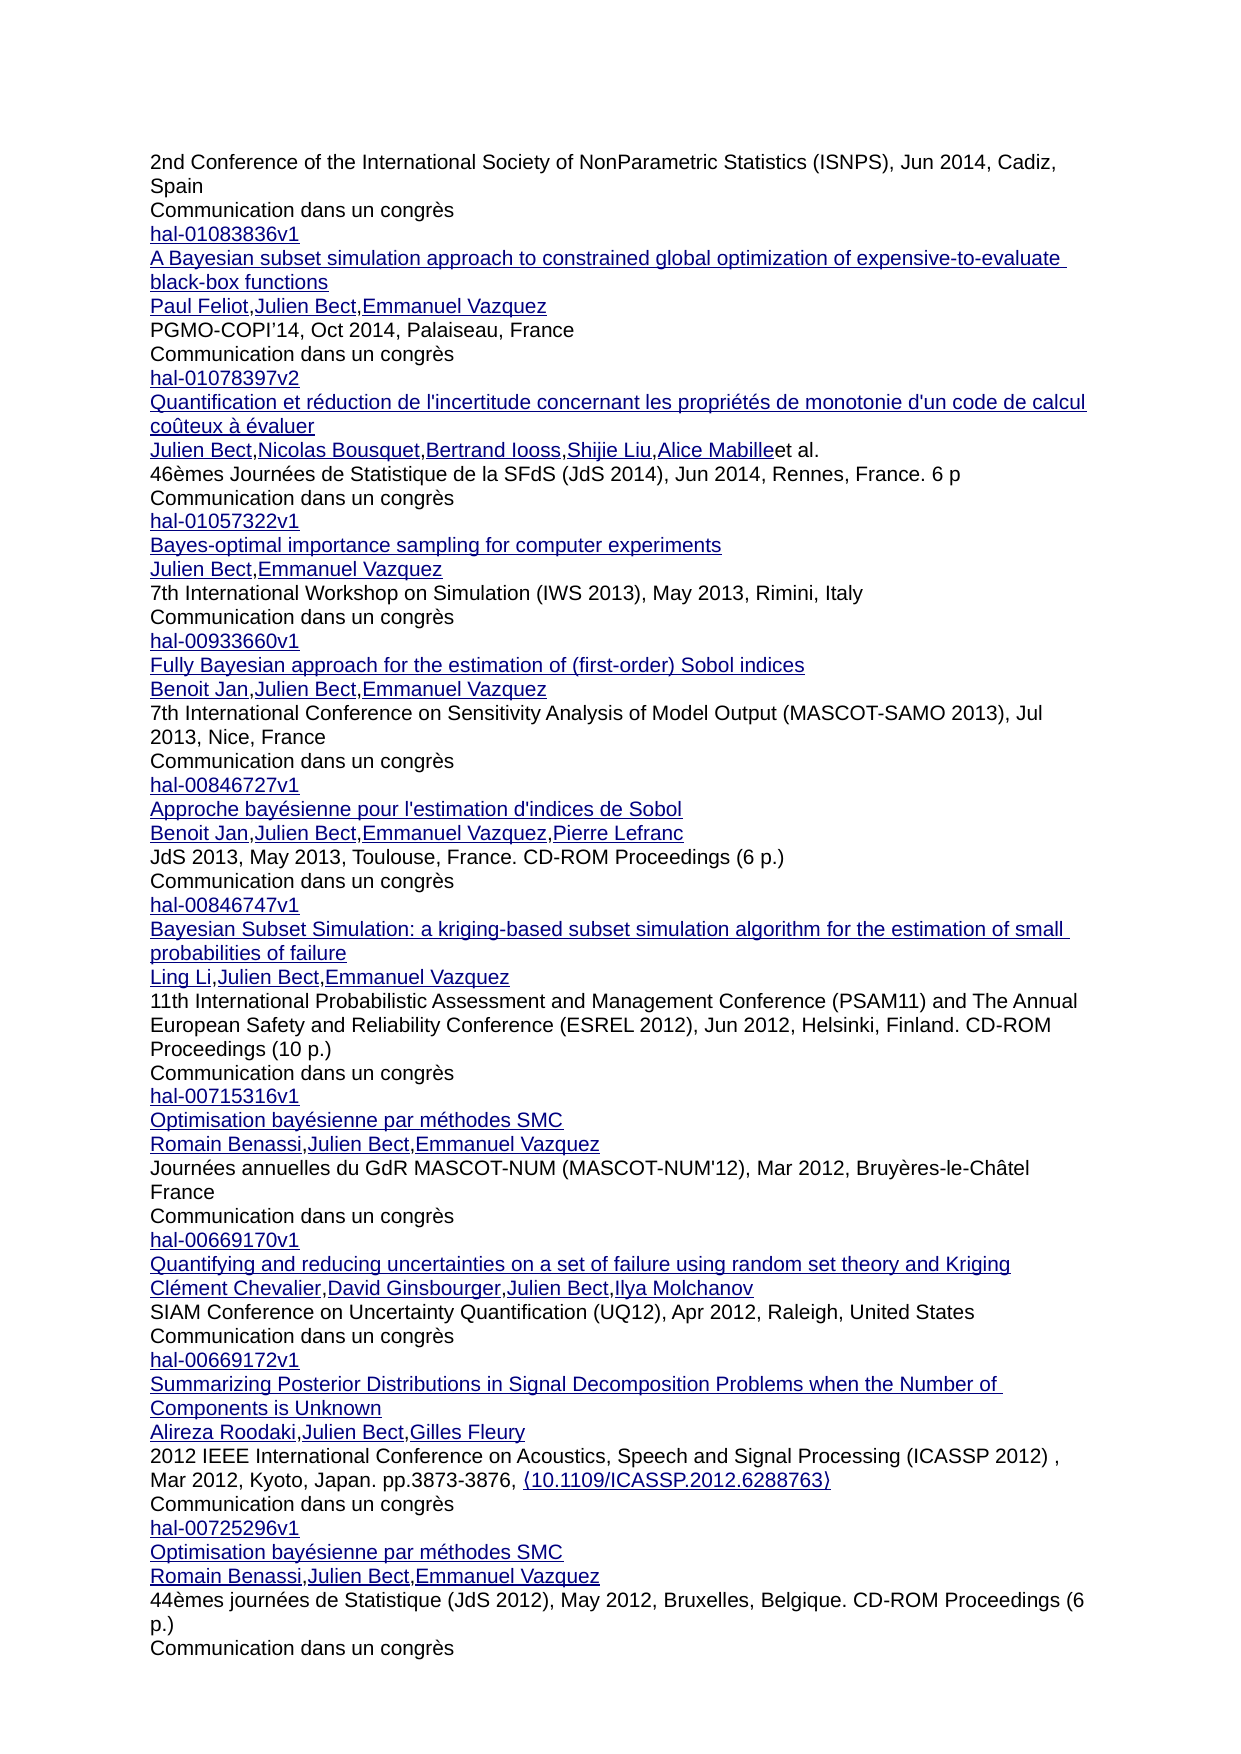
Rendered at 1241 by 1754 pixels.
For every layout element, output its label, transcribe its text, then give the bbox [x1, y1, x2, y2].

table_cell 2nd Conference of the International Society of NonParametric Statistics (ISNPS), Jun 2014, Cadiz, Spain Communication dans un congrès hal-01083836v1 [150, 150, 1090, 246]
table_cell Bayesian Subset Simulation: a kriging-based subset simulation algorithm for the estimation of small probabilities of failure Ling Li,Julien Bect,Emmanuel Vazquez 11th International Probabilistic Assessment and Management Conference (PSAM11) and The Annual European Safety and Reliability Conference (ESREL 2012), Jun 2012, Helsinki, Finland. CD-ROM Proceedings (10 p.) Communication dans un congrès hal-00715316v1 [150, 917, 1090, 1108]
table_cell Quantification et réduction de l'incertitude concernant les propriétés de monotonie d'un code de calcul coûteux à évaluer Julien Bect,Nicolas Bousquet,Bertrand Iooss,Shijie Liu,Alice Mabilleet al. 46èmes Journées de Statistique de la SFdS (JdS 2014), Jun 2014, Rennes, France. 6 p Communication dans un congrès hal-01057322v1 [150, 390, 1090, 533]
table_cell Bayes-optimal importance sampling for computer experiments Julien Bect,Emmanuel Vazquez 7th International Workshop on Simulation (IWS 2013), May 2013, Rimini, Italy Communication dans un congrès hal-00933660v1 [150, 533, 1090, 653]
table_cell A Bayesian subset simulation approach to constrained global optimization of expensive-to-evaluate black-box functions Paul Feliot,Julien Bect,Emmanuel Vazquez PGMO-COPI’14, Oct 2014, Palaiseau, France Communication dans un congrès hal-01078397v2 [150, 246, 1090, 389]
table_cell Approche bayésienne pour l'estimation d'indices de Sobol Benoit Jan,Julien Bect,Emmanuel Vazquez,Pierre Lefranc JdS 2013, May 2013, Toulouse, France. CD-ROM Proceedings (6 p.) Communication dans un congrès hal-00846747v1 [150, 797, 1090, 917]
table_cell Fully Bayesian approach for the estimation of (first-order) Sobol indices Benoit Jan,Julien Bect,Emmanuel Vazquez 7th International Conference on Sensitivity Analysis of Model Output (MASCOT-SAMO 2013), Jul 2013, Nice, France Communication dans un congrès hal-00846727v1 [150, 653, 1090, 797]
table_cell Summarizing Posterior Distributions in Signal Decomposition Problems when the Number of Components is Unknown Alireza Roodaki,Julien Bect,Gilles Fleury 2012 IEEE International Conference on Acoustics, Speech and Signal Processing (ICASSP 2012) , Mar 2012, Kyoto, Japan. pp.3873-3876, ⟨10.1109/ICASSP.2012.6288763⟩ Communication dans un congrès hal-00725296v1 [150, 1372, 1090, 1539]
table_cell Optimisation bayésienne par méthodes SMC Romain Benassi,Julien Bect,Emmanuel Vazquez Journées annuelles du GdR MASCOT-NUM (MASCOT-NUM'12), Mar 2012, Bruyères-le-Châtel France Communication dans un congrès hal-00669170v1 [150, 1108, 1090, 1252]
table_cell Quantifying and reducing uncertainties on a set of failure using random set theory and Kriging Clément Chevalier,David Ginsbourger,Julien Bect,Ilya Molchanov SIAM Conference on Uncertainty Quantification (UQ12), Apr 2012, Raleigh, United States Communication dans un congrès hal-00669172v1 [150, 1252, 1090, 1372]
table_cell Optimisation bayésienne par méthodes SMC Romain Benassi,Julien Bect,Emmanuel Vazquez 44èmes journées de Statistique (JdS 2012), May 2012, Bruxelles, Belgique. CD-ROM Proceedings (6 p.) Communication dans un congrès [150, 1540, 1090, 1659]
